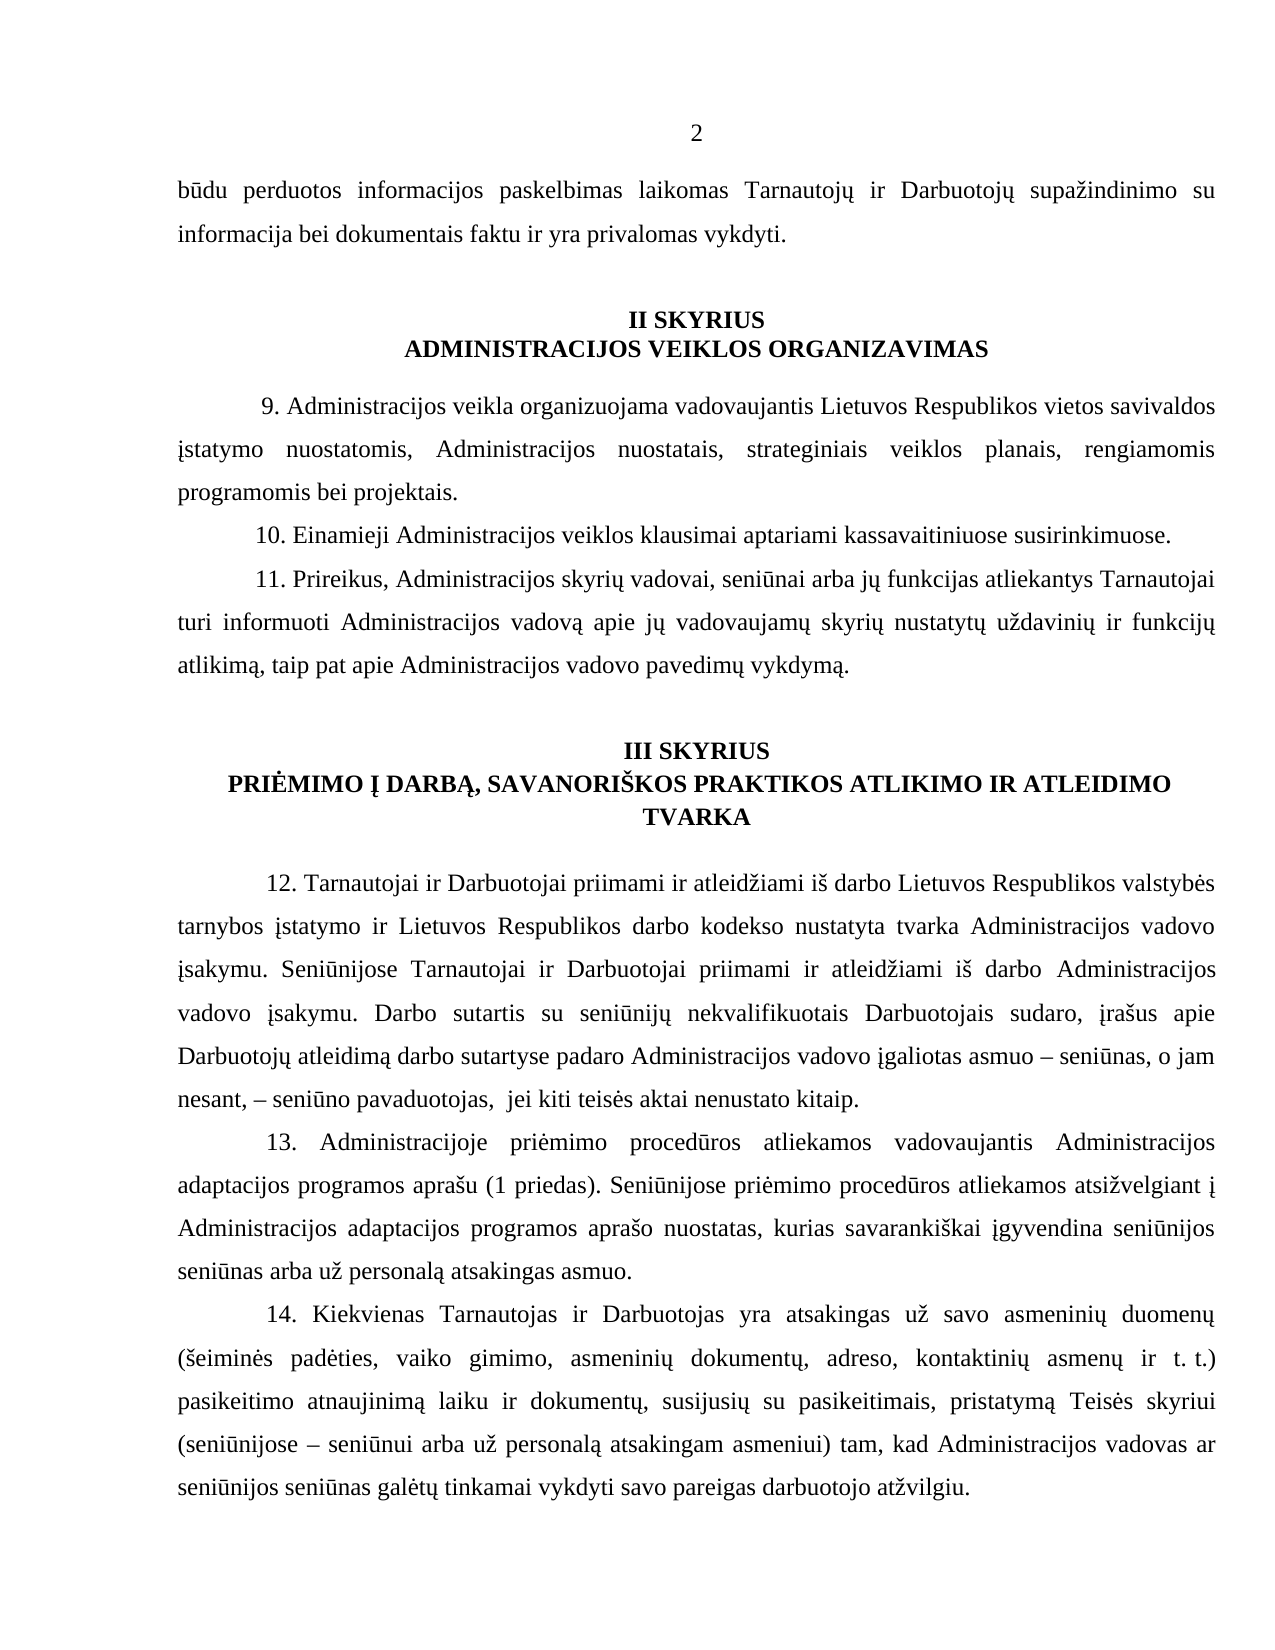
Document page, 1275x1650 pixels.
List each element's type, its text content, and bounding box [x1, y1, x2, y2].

text 14. Kiekvienas Tarnautojas ir Darbuotojas yra atsakingas už savo asmeninių duomenų (šeiminės padėties, vaiko gimimo, asmeninių dokumentų, adreso, kontaktinių asmenų ir t. t.) pasikeitimo atnaujinimą laiku ir dokumentų, susijusių su pasikeitimais, pristatymą Teisės skyriui (seniūnijose – seniūnui arba už personalą atsakingam asmeniui) tam, kad Administracijos vadovas ar seniūnijos seniūnas galėtų tinkamai vykdyti savo pareigas darbuotojo atžvilgiu. [177, 1299, 1216, 1501]
text 9. Administracijos veikla organizuojama vadovaujantis Lietuvos Respublikos vietos savivaldos įstatymo nuostatomis, Administracijos nuostatais, strateginiais veiklos planais, rengiamomis programomis bei projektais. [177, 391, 1216, 506]
text 11. Prireikus, Administracijos skyrių vadovai, seniūnai arba jų funkcijas atliekantys Tarnautojai turi informuoti Administracijos vadovą apie jų vadovaujamų skyrių nustatytų uždavinių ir funkcijų atlikimą, taip pat apie Administracijos vadovo pavedimų vykdymą. [177, 564, 1216, 679]
text II SKYRIUS [177, 305, 1216, 334]
text būdu perduotos informacijos paskelbimas laikomas Tarnautojų ir Darbuotojų supažindinimo su informacija bei dokumentais faktu ir yra privalomas vykdyti. [177, 176, 1216, 247]
text PRIĖMIMO Į DARBĄ, SAVANORIŠKOS PRAKTIKOS ATLIKIMO IR ATLEIDIMO TVARKA [177, 769, 1216, 831]
text 10. Einamieji Administracijos veiklos klausimai aptariami kassavaitiniuose susirinkimuose. [177, 521, 1216, 549]
text III SKYRIUS [177, 736, 1216, 765]
text 12. Tarnautojai ir Darbuotojai priimami ir atleidžiami iš darbo Lietuvos Respublikos valstybės tarnybos įstatymo ir Lietuvos Respublikos darbo kodekso nustatyta tvarka Administracijos vadovo įsakymu. Seniūnijose Tarnautojai ir Darbuotojai priimami ir atleidžiami iš darbo Administracijos vadovo įsakymu. Darbo sutartis su seniūnijų nekvalifikuotais Darbuotojais sudaro, įrašus apie Darbuotojų atleidimą darbo sutartyse padaro Administracijos vadovo įgaliotas asmuo – seniūnas, o jam nesant, – seniūno pavaduotojas, jei kiti teisės aktai nenustato kitaip. [177, 868, 1216, 1113]
text ADMINISTRACIJOS VEIKLOS ORGANIZAVIMAS [177, 334, 1216, 362]
text 13. Administracijoje priėmimo procedūros atliekamos vadovaujantis Administracijos adaptacijos programos aprašu (1 priedas). Seniūnijose priėmimo procedūros atliekamos atsižvelgiant į Administracijos adaptacijos programos aprašo nuostatas, kurias savarankiškai įgyvendina seniūnijos seniūnas arba už personalą atsakingas asmuo. [177, 1127, 1216, 1285]
